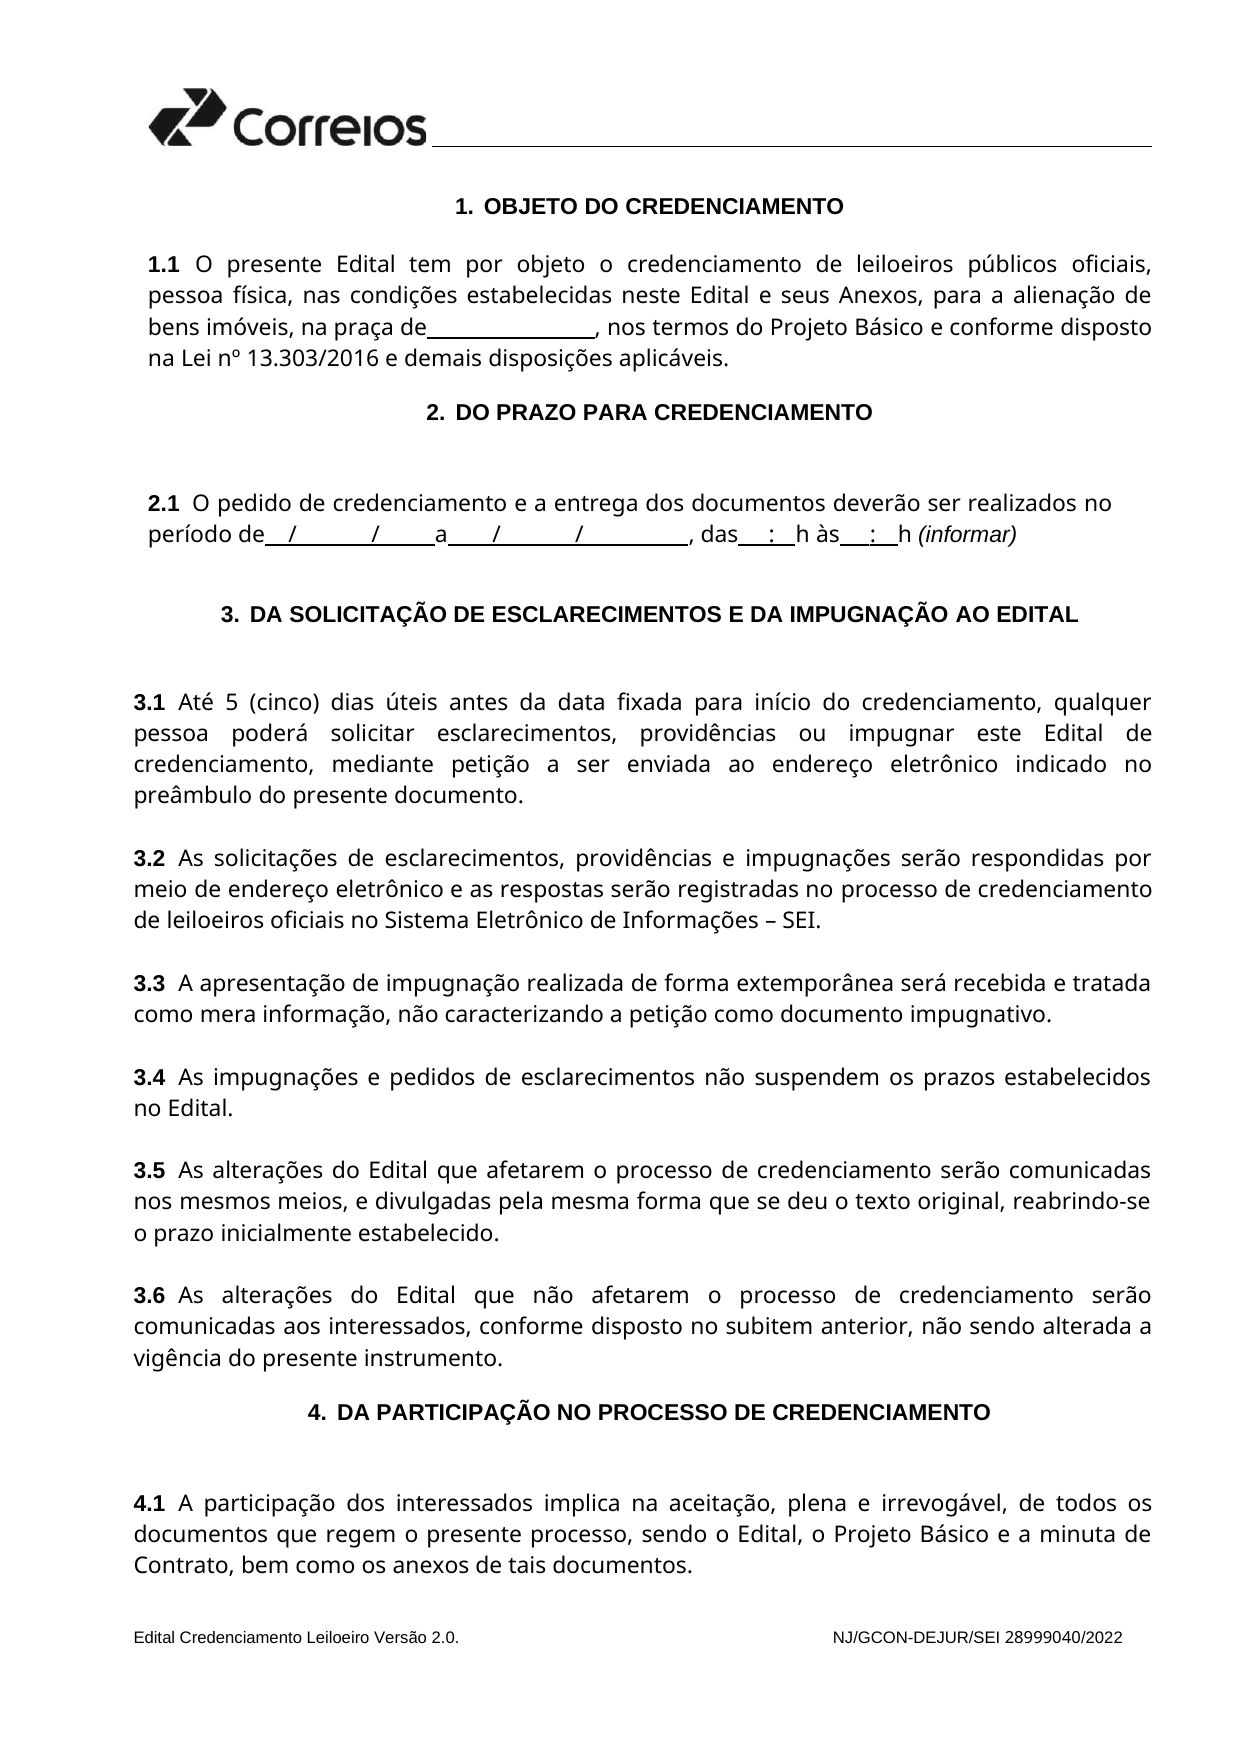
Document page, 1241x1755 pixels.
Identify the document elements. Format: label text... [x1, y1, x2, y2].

text 3. DA SOLICITAÇÃO DE ESCLARECIMENTOS E DA IMPUGNAÇÃO AO EDITAL [221, 602, 1155, 627]
list A participação dos interessados implica na aceitação, plena e irrevogável, de todos os documentos que regem o presente processo, sendo o Edital, o Projeto Básico e a minuta de Contrato, bem como os anexos de tais documentos. [133, 1487, 1152, 1580]
list As impugnações e pedidos de esclarecimentos não suspendem os prazos estabelecidos no Edital. [133, 1061, 1152, 1123]
list A apresentação de impugnação realizada de forma extemporânea será recebida e tratada como mera informação, não caracterizando a petição como documento impugnativo. [133, 967, 1152, 1030]
list As alterações do Edital que afetarem o processo de credenciamento serão comunicadas nos mesmos meios, e divulgadas pela mesma forma que se deu o texto original, reabrindo-se o prazo inicialmente estabelecido. [133, 1154, 1153, 1248]
text 1.1 O presente Edital tem por objeto o credenciamento de leiloeiros públicos oficiais, pessoa física, nas condições estabelecidas neste Edital e seus Anexos, para a alienação de bens imóveis, na praça de , nos termos do Projeto Básico e conforme disposto na Lei nº 13.303/2016 e demais disposições aplicáveis. [148, 248, 1153, 373]
text 2. DO PRAZO PARA CREDENCIAMENTO [426, 399, 1155, 425]
text 1. OBJETO DO CREDENCIAMENTO [455, 194, 1155, 219]
list Até 5 (cinco) dias úteis antes da data fixada para início do credenciamento, qualquer pessoa poderá solicitar esclarecimentos, providências ou impugnar este Edital de credenciamento, mediante petição a ser enviada ao endereço eletrônico indicado no preâmbulo do presente documento. [133, 686, 1153, 811]
text 2.1 O pedido de credenciamento e a entrega dos documentos deverão ser realizados no período de / / a / / , das : h às : h (informar) [148, 486, 1152, 549]
list As alterações do Edital que não afetarem o processo de credenciamento serão comunicadas aos interessados, conforme disposto no subitem anterior, não sendo alterada a vigência do presente instrumento. [133, 1279, 1153, 1373]
text 4. DA PARTICIPAÇÃO NO PROCESSO DE CREDENCIAMENTO [308, 1399, 1155, 1425]
list As solicitações de esclarecimentos, providências e impugnações serão respondidas por meio de endereço eletrônico e as respostas serão registradas no processo de credenciamento de leiloeiros oficiais no Sistema Eletrônico de Informações – SEI. [133, 842, 1153, 936]
